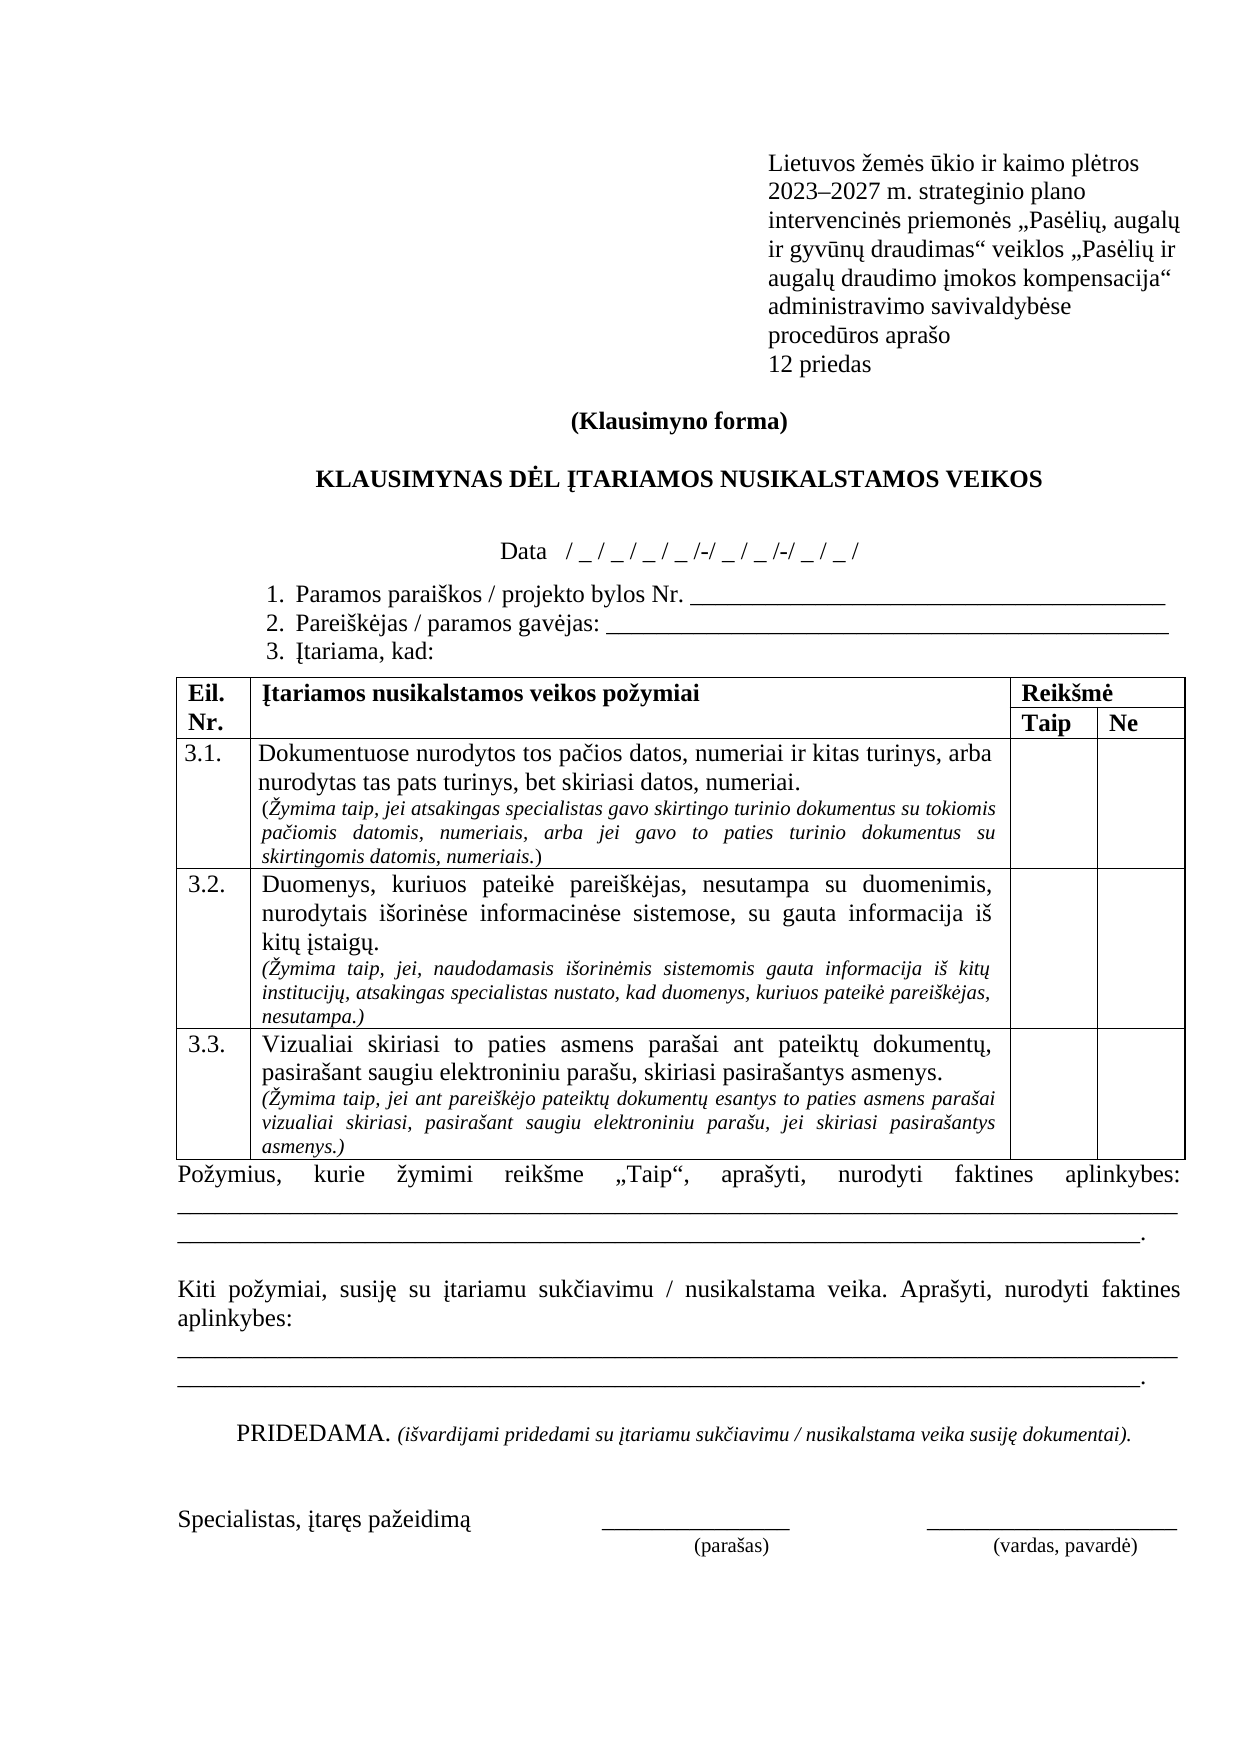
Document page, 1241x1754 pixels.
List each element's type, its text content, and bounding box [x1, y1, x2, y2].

text (parašas) (vardas, pavardė) [177, 1533, 1181, 1557]
text ________________________________________________________________________________ [177, 1332, 1181, 1361]
table_cell [1011, 1029, 1097, 1158]
table_header Eil. Nr. [177, 678, 250, 737]
table_cell 3.3. [177, 1029, 250, 1158]
table_cell [1098, 869, 1184, 1028]
text 12 priedas [768, 349, 1181, 378]
text (Klausimyno forma) [177, 406, 1181, 435]
table_cell 3.2. [177, 869, 250, 1028]
text Lietuvos žemės ūkio ir kaimo plėtros 2023–2027 m. strateginio plano intervencinės priemonės „Pasėlių, augalų ir gyvūnų draudimas“ veiklos „Pasėlių ir augalų draudimo įmokos kompensacija“ administravimo savivaldybėse procedūros aprašo [768, 148, 1181, 349]
text Specialistas, įtaręs pažeidimą _______________ ____________________ [177, 1504, 1181, 1533]
table_cell [1011, 739, 1097, 868]
table_cell Vizualiai skiriasi to paties asmens parašai ant pateiktų dokumentų, pasirašant saugiu elektroniniu parašu, skiriasi pasirašantys asmenys. (Žymima taip, jei ant pareiškėjo pateiktų dokumentų esantys to paties asmens parašai vizualiai skiriasi, pasirašant saugiu elektroniniu parašu, jei skiriasi pasirašantys asmenys.) [251, 1029, 1010, 1158]
text Požymius, kurie žymimi reikšme „Taip“, aprašyti, nurodyti faktines aplinkybes: ________________________________________________________________________________ [177, 1160, 1181, 1217]
text 2. Pareiškėjas / paramos gavėjas: _____________________________________________ [177, 608, 1181, 636]
text Data / _ / _ / _ / _ /-/ _ / _ /-/ _ / _ / [177, 536, 1181, 564]
table_header Įtariamos nusikalstamos veikos požymiai [251, 678, 1010, 737]
text _____________________________________________________________________________. [177, 1361, 1181, 1389]
text PRIDEDAMA. (išvardijami pridedami su įtariamu sukčiavimu / nusikalstama veika susiję dokumentai). [177, 1418, 1181, 1447]
table_cell Taip [1011, 708, 1097, 737]
table_cell [1011, 869, 1097, 1028]
text Kiti požymiai, susiję su įtariamu sukčiavimu / nusikalstama veika. Aprašyti, nurodyti faktines aplinkybes: [177, 1274, 1181, 1332]
table_cell [1098, 1029, 1184, 1158]
table_header Reikšmė [1011, 678, 1184, 707]
table_cell Ne [1098, 708, 1184, 737]
text _____________________________________________________________________________. [177, 1217, 1181, 1246]
table_cell Duomenys, kuriuos pateikė pareiškėjas, nesutampa su duomenimis, nurodytais išorinėse informacinėse sistemose, su gauta informacija iš kitų įstaigų. (Žymima taip, jei, naudodamasis išorinėmis sistemomis gauta informacija iš kitų institucijų, atsakingas specialistas nustato, kad duomenys, kuriuos pateikė pareiškėjas, nesutampa.) [251, 869, 1010, 1028]
text 1. Paramos paraiškos / projekto bylos Nr. ______________________________________ [177, 579, 1181, 608]
text KLAUSIMYNAS DĖL ĮTARIAMOS NUSIKALSTAMOS VEIKOS [177, 464, 1181, 493]
table_cell 3.1. [177, 739, 250, 868]
table_cell [1098, 739, 1184, 868]
table_cell Dokumentuose nurodytos tos pačios datos, numeriai ir kitas turinys, arba nurodytas tas pats turinys, bet skiriasi datos, numeriai. (Žymima taip, jei atsakingas specialistas gavo skirtingo turinio dokumentus su tokiomis pačiomis datomis, numeriais, arba jei gavo to paties turinio dokumentus su skirtingomis datomis, numeriais.) [251, 739, 1010, 868]
text 3. Įtariama, kad: [177, 636, 1181, 665]
